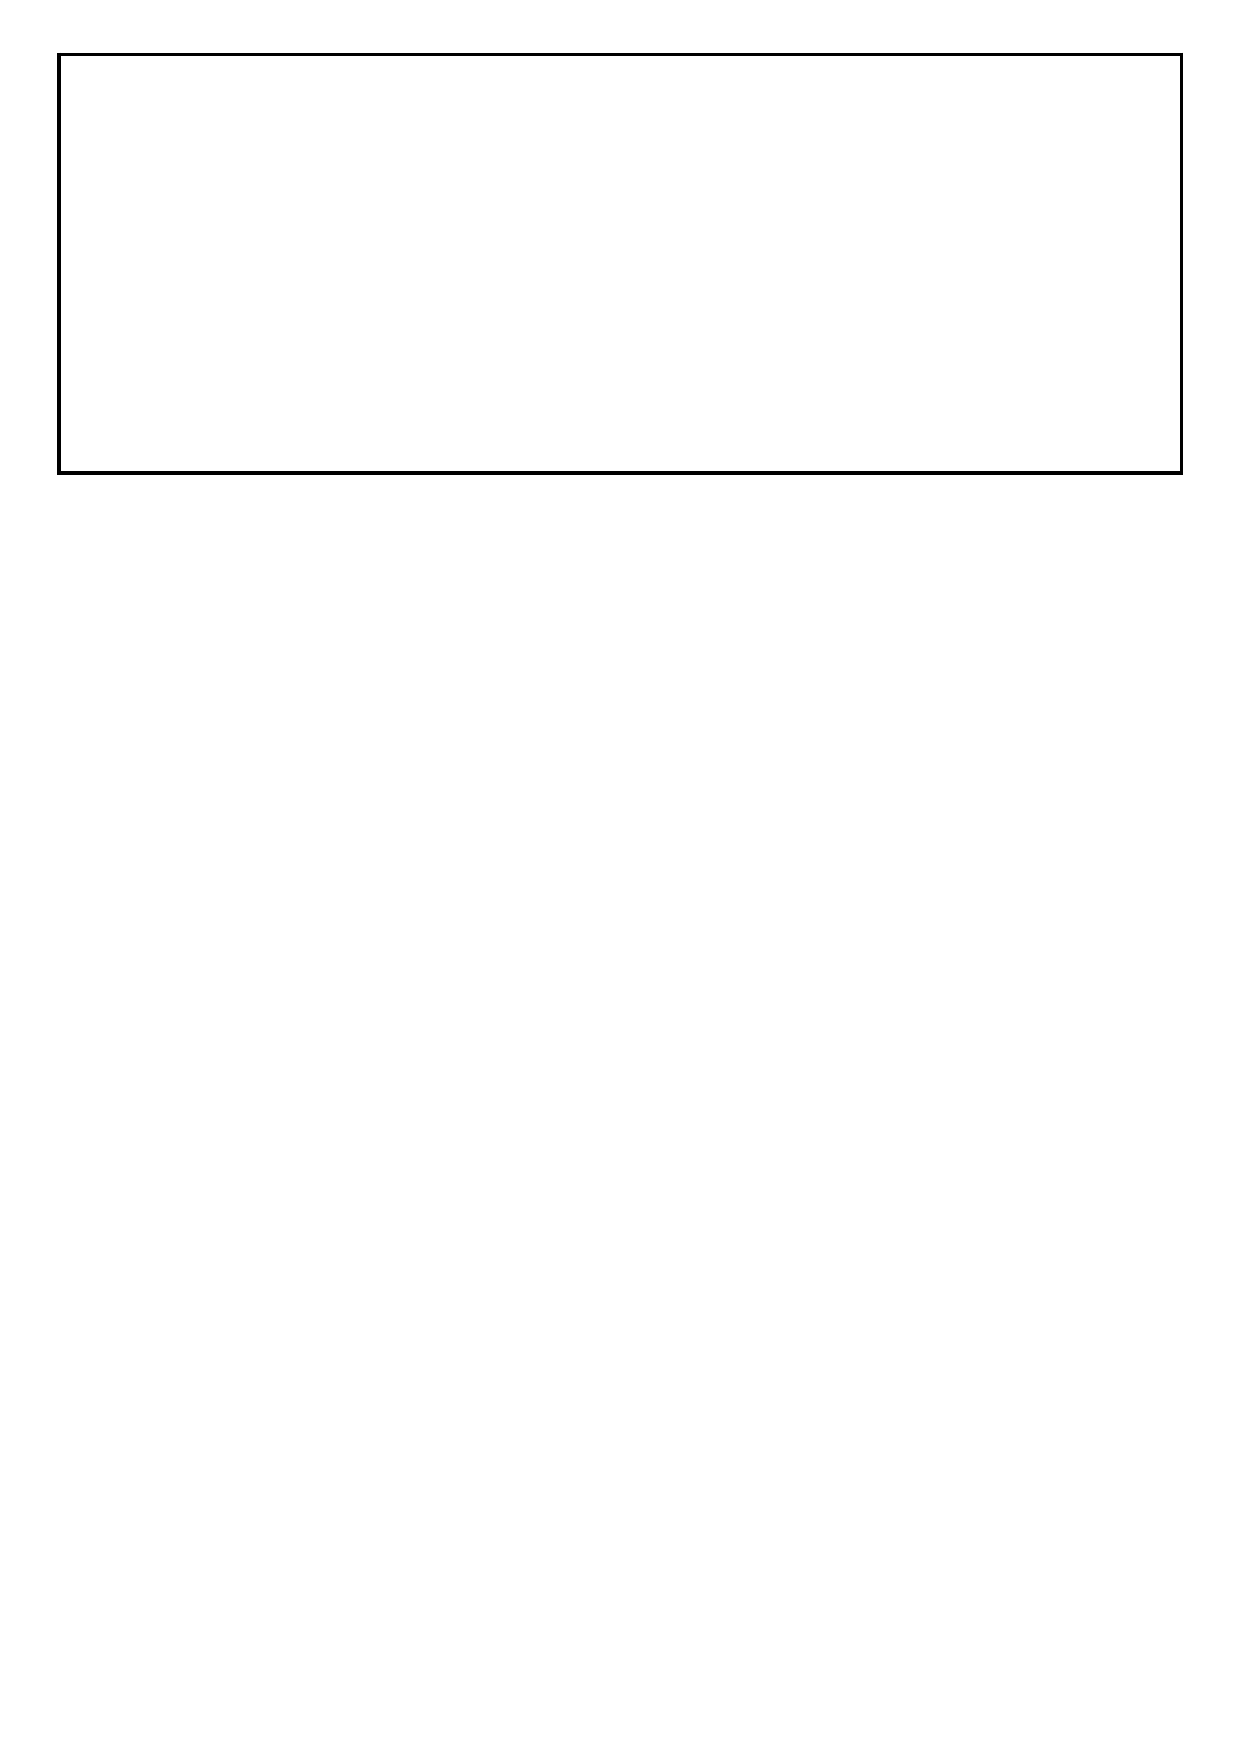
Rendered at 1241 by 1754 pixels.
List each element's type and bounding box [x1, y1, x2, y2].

table_cell [61, 56, 1180, 471]
